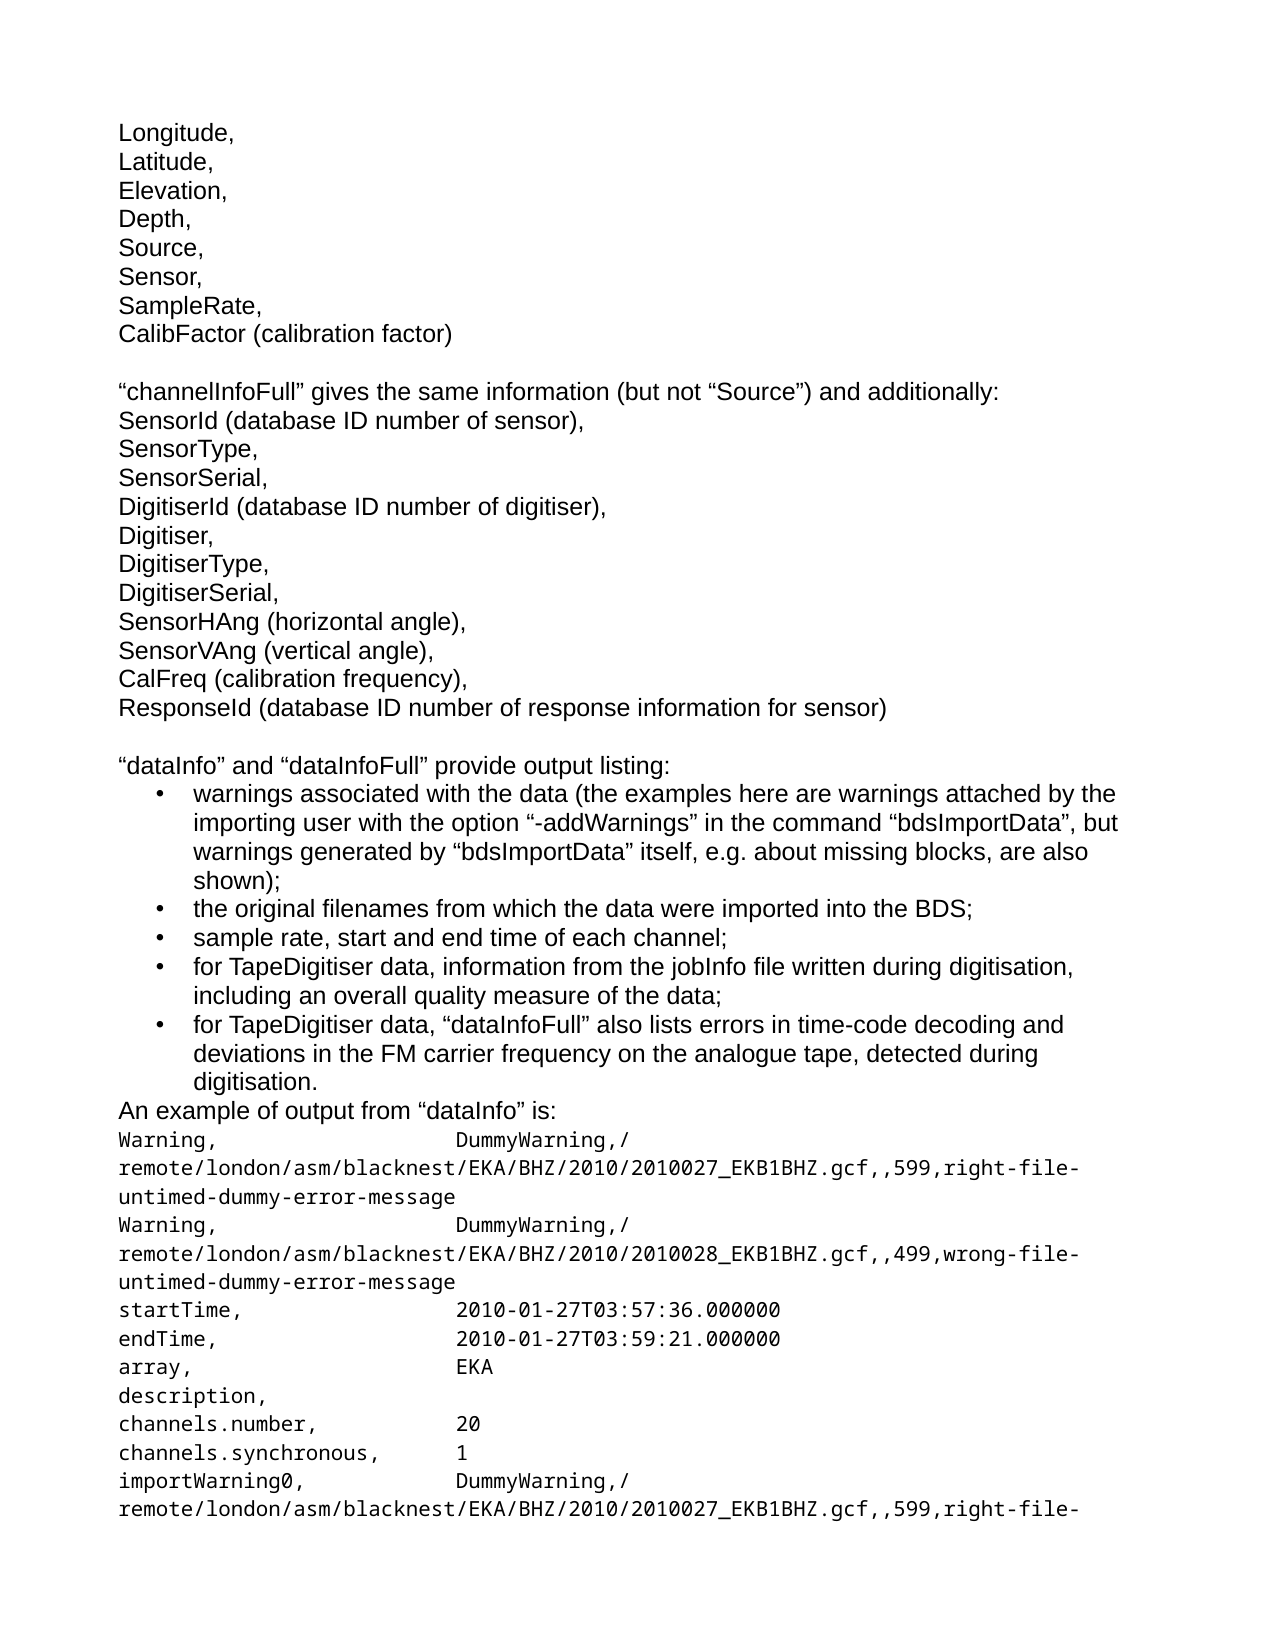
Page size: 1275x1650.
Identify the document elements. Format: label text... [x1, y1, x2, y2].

text DigitiserId (database ID number of digitiser), [118, 492, 1157, 521]
text Warning, DummyWarning,/ remote/london/asm/blacknest/EKA/BHZ/2010/2010027_EKB1BHZ.gcf,,599,right-file-untimed-dummy-error-message [118, 1125, 1157, 1210]
text Latitude, [118, 147, 1157, 176]
text endTime, 2010-01-27T03:59:21.000000 [118, 1324, 1157, 1352]
text SampleRate, [118, 291, 1157, 319]
text DigitiserType, [118, 549, 1157, 578]
list warnings associated with the data (the examples here are warnings attached by the importing user with the option “-addWarnings” in the command “bdsImportData”, but warnings generated by “bdsImportData” itself, e.g. about missing blocks, are also shown); [156, 779, 1157, 894]
text “dataInfo” and “dataInfoFull” provide output listing: [118, 751, 1157, 779]
text Warning, DummyWarning,/ remote/london/asm/blacknest/EKA/BHZ/2010/2010028_EKB1BHZ.gcf,,499,wrong-file-untimed-dummy-error-message [118, 1210, 1157, 1296]
text Elevation, [118, 176, 1157, 204]
list sample rate, start and end time of each channel; [156, 923, 1157, 952]
list the original filenames from which the data were imported into the BDS; [156, 894, 1157, 923]
text DigitiserSerial, [118, 578, 1157, 607]
text description, [118, 1381, 1157, 1409]
text SensorId (database ID number of sensor), [118, 406, 1157, 434]
text SensorHAng (horizontal angle), [118, 607, 1157, 636]
text An example of output from “dataInfo” is: [118, 1096, 1157, 1125]
text CalFreq (calibration frequency), [118, 664, 1157, 693]
text Sensor, [118, 262, 1157, 291]
text SensorSerial, [118, 463, 1157, 492]
text Digitiser, [118, 521, 1157, 549]
text channels.number, 20 [118, 1409, 1157, 1438]
text ResponseId (database ID number of response information for sensor) [118, 693, 1157, 722]
list for TapeDigitiser data, “dataInfoFull” also lists errors in time-code decoding and deviations in the FM carrier frequency on the analogue tape, detected during digitisation. [156, 1010, 1157, 1096]
text Source, [118, 233, 1157, 262]
text Depth, [118, 204, 1157, 233]
text startTime, 2010-01-27T03:57:36.000000 [118, 1296, 1157, 1324]
text SensorVAng (vertical angle), [118, 636, 1157, 664]
text “channelInfoFull” gives the same information (but not “Source”) and additionally: [118, 377, 1157, 406]
text array, EKA [118, 1352, 1157, 1381]
list for TapeDigitiser data, information from the jobInfo file written during digitisation, including an overall quality measure of the data; [156, 952, 1157, 1010]
text Longitude, [118, 118, 1157, 147]
text channels.synchronous, 1 [118, 1438, 1157, 1466]
text CalibFactor (calibration factor) [118, 319, 1157, 348]
text SensorType, [118, 434, 1157, 463]
text importWarning0, DummyWarning,/ remote/london/asm/blacknest/EKA/BHZ/2010/2010027_EKB1BHZ.gcf,,599,right-file- [118, 1466, 1157, 1523]
